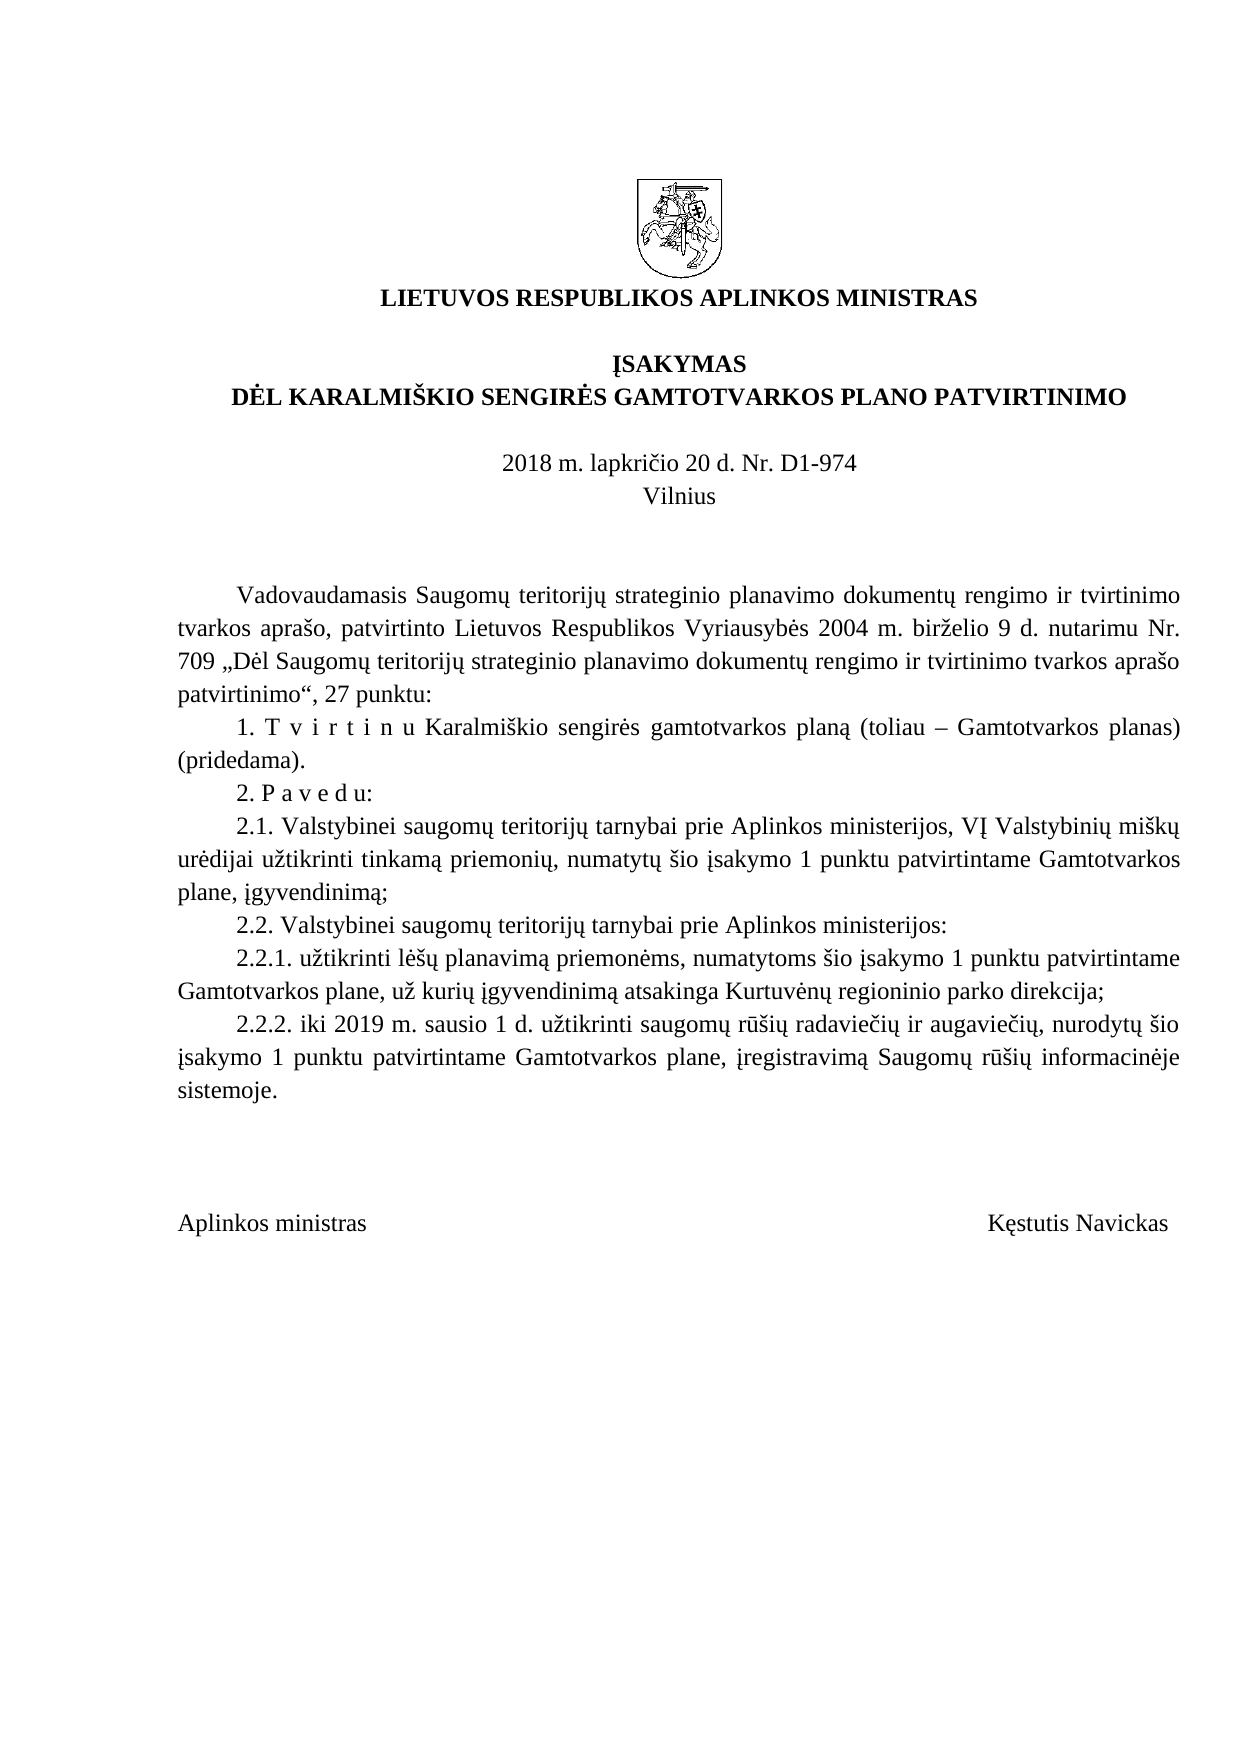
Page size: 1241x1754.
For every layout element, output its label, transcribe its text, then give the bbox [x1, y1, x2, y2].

text LIETUVOS RESPUBLIKOS APLINKOS MINISTRAS [177, 283, 1181, 312]
text 2018 m. lapkričio 20 d. Nr. D1-974 [177, 448, 1181, 477]
text 2.2.1. užtikrinti lėšų planavimą priemonėms, numatytoms šio įsakymo 1 punktu patvirtintame Gamtotvarkos plane, už kurių įgyvendinimą atsakinga Kurtuvėnų regioninio parko direkcija; [177, 943, 1181, 1005]
text 2.1. Valstybinei saugomų teritorijų tarnybai prie Aplinkos ministerijos, VĮ Valstybinių miškų urėdijai užtikrinti tinkamą priemonių, numatytų šio įsakymo 1 punktu patvirtintame Gamtotvarkos plane, įgyvendinimą; [177, 811, 1181, 906]
text Aplinkos ministras Kęstutis Navickas [177, 1208, 1181, 1236]
text 2. P a v e d u: [177, 778, 1181, 807]
text Vilnius [177, 481, 1181, 510]
text Vadovaudamasis Saugomų teritorijų strateginio planavimo dokumentų rengimo ir tvirtinimo tvarkos aprašo, patvirtinto Lietuvos Respublikos Vyriausybės 2004 m. birželio 9 d. nutarimu Nr. 709 „Dėl Saugomų teritorijų strateginio planavimo dokumentų rengimo ir tvirtinimo tvarkos aprašo patvirtinimo“, 27 punktu: [177, 580, 1181, 708]
text DĖL KARALMIŠKIO SENGIRĖS GAMTOTVARKOS PLANO PATVIRTINIMO [177, 382, 1181, 411]
text 1. T v i r t i n u Karalmiškio sengirės gamtotvarkos planą (toliau – Gamtotvarkos planas) (pridedama). [177, 712, 1181, 774]
text 2.2. Valstybinei saugomų teritorijų tarnybai prie Aplinkos ministerijos: [177, 910, 1181, 939]
text 2.2.2. iki 2019 m. sausio 1 d. užtikrinti saugomų rūšių radaviečių ir augaviečių, nurodytų šio įsakymo 1 punktu patvirtintame Gamtotvarkos plane, įregistravimą Saugomų rūšių informacinėje sistemoje. [177, 1009, 1181, 1104]
text ĮSAKYMAS [177, 349, 1181, 378]
